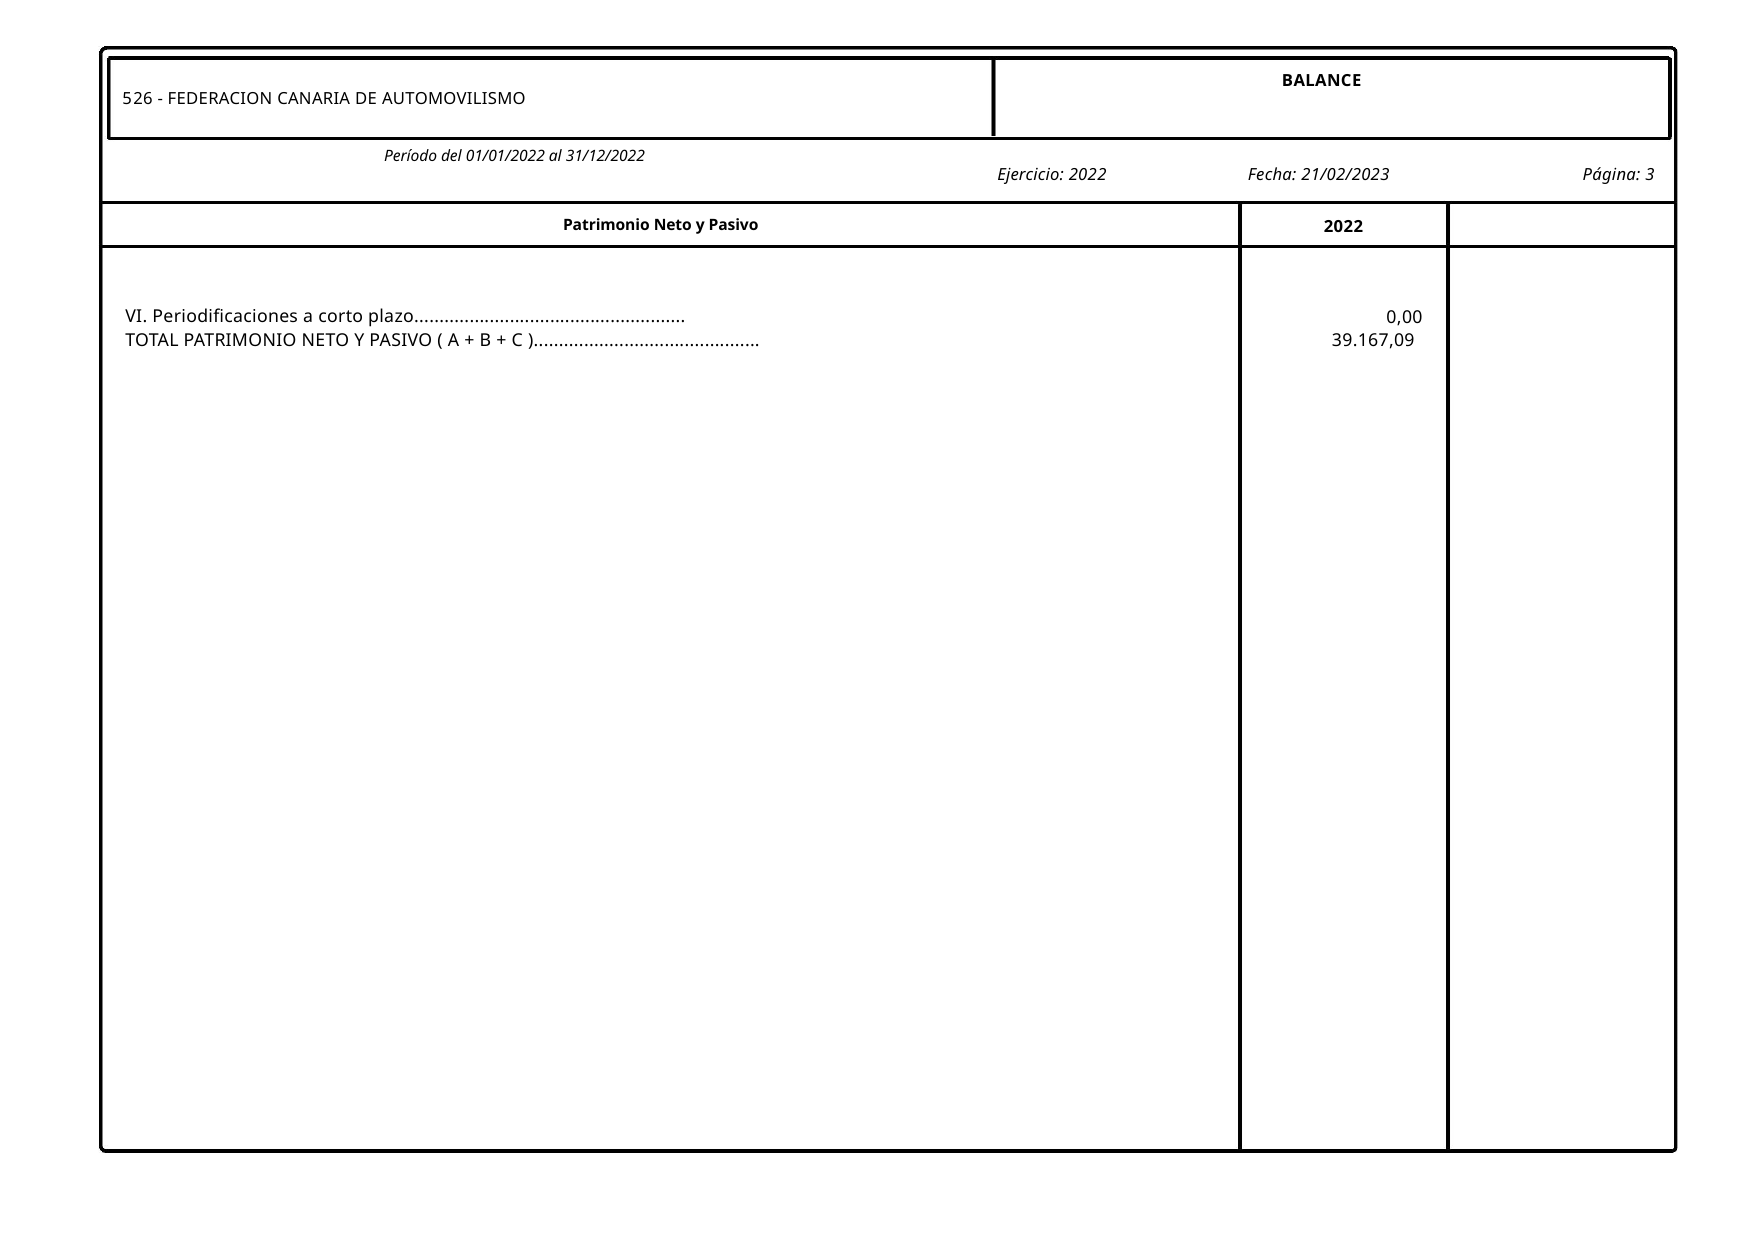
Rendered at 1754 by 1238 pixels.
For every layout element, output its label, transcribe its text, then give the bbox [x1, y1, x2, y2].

text Patrimonio Neto y Pasivo [563, 215, 808, 234]
text 2022 [1323, 216, 1397, 237]
text Ejercicio: 2022 [997, 164, 1152, 185]
text Fecha: 21/02/2023 [1248, 163, 1440, 184]
text BALANCE [1282, 70, 1396, 91]
text 26 - FEDERACION CANARIA DE AUTOMOVILISMO [133, 87, 587, 108]
text Período del 01/01/2022 al 31/12/2022 [384, 146, 711, 165]
text 5 [122, 87, 133, 108]
text 39.167,09 [1327, 330, 1461, 351]
text 0,00 [1381, 307, 1461, 327]
text TOTAL PATRIMONIO NETO Y PASIVO ( A + B + C )............................................. [125, 329, 1124, 350]
text VI. Periodificaciones a corto plazo...................................................... [125, 306, 1124, 327]
text Página: 3 [1582, 163, 1689, 184]
